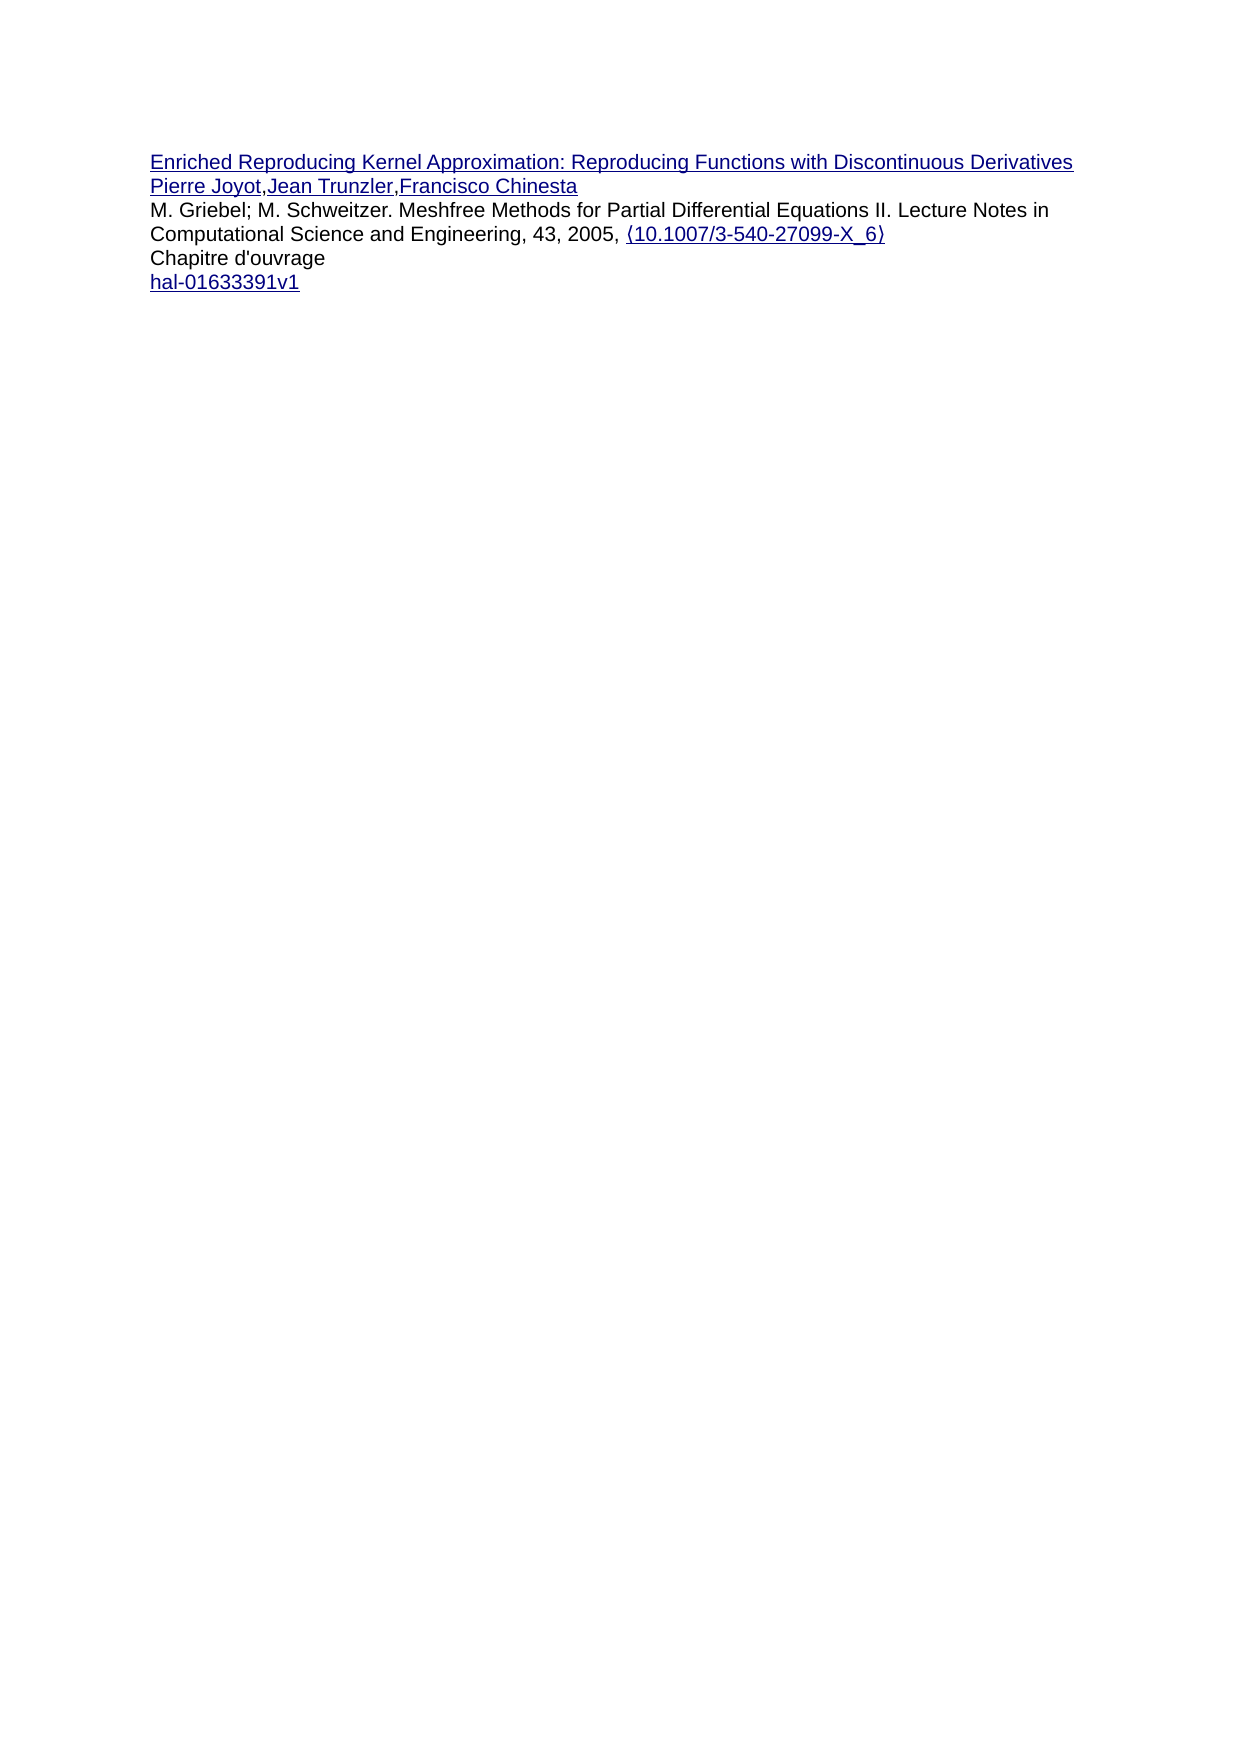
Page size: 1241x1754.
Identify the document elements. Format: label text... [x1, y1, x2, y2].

table_cell Enriched Reproducing Kernel Approximation: Reproducing Functions with Discontinuous Derivatives Pierre Joyot,Jean Trunzler,Francisco Chinesta M. Griebel; M. Schweitzer. Meshfree Methods for Partial Differential Equations II. Lecture Notes in Computational Science and Engineering, 43, 2005, ⟨10.1007/3-540-27099-X_6⟩ Chapitre d'ouvrage hal-01633391v1 [150, 150, 1090, 294]
